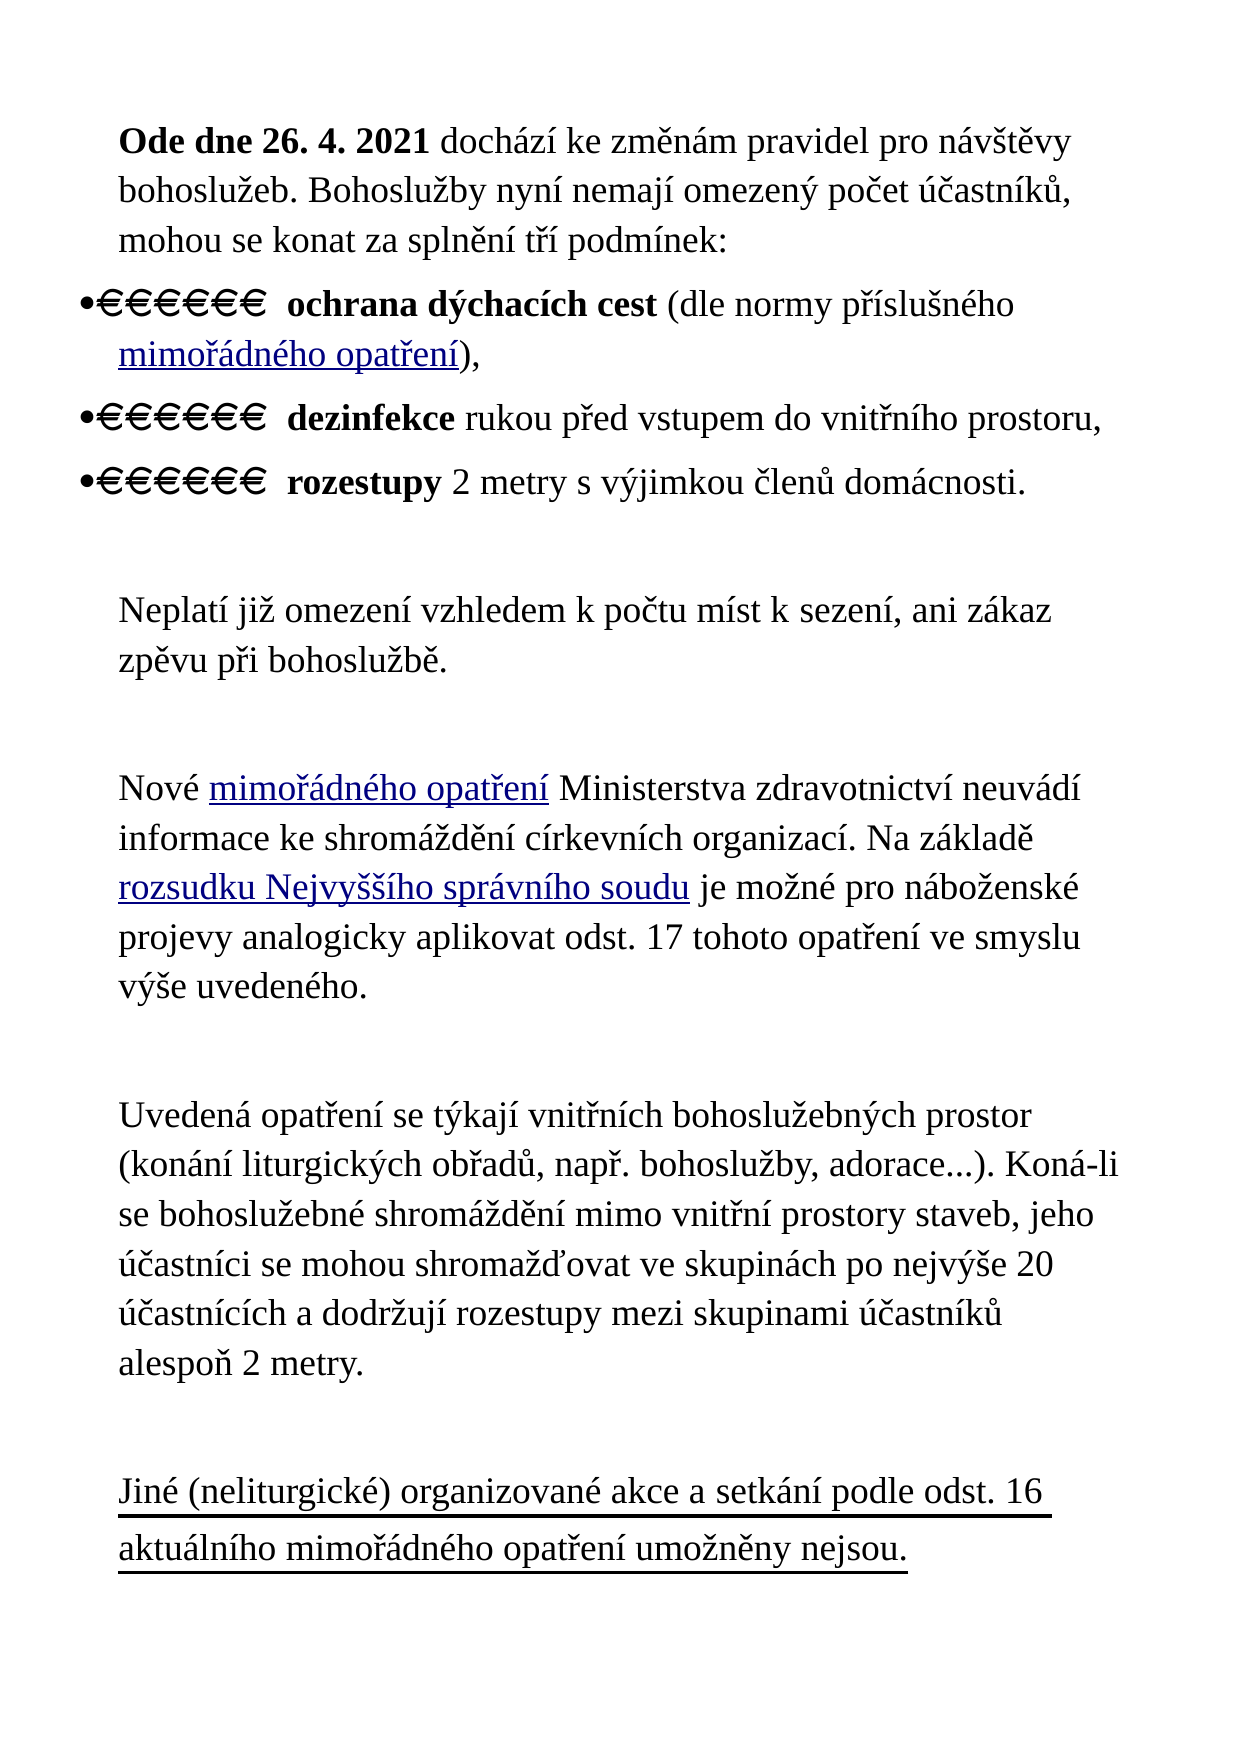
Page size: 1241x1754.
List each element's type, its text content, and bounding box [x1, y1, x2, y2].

text Uvedená opatření se týkají vnitřních bohoslužebných prostor (konání liturgických obřadů, např. bohoslužby, adorace...). Koná-li se bohoslužebné shromáždění mimo vnitřní prostory staveb, jeho účastníci se mohou shromažďovat ve skupinách po nejvýše 20 účastnících a dodržují rozestupy mezi skupinami účastníků alespoň 2 metry. [118, 1092, 1122, 1383]
text Jiné (neliturgické) organizované akce a setkání podle odst. 16 aktuálního mimořádného opatření umožněny nejsou. [118, 1468, 1122, 1574]
text Ode dne 26. 4. 2021 dochází ke změnám pravidel pro návštěvy bohoslužeb. Bohoslužby nyní nemají omezený počet účastníků, mohou se konat za splnění tří podmínek: [118, 118, 1122, 260]
text Neplatí již omezení vzhledem k počtu míst k sezení, ani zákaz zpěvu při bohoslužbě. [118, 588, 1122, 680]
text · rozestupy 2 metry s výjimkou členů domácnosti. [81, 459, 1122, 502]
text · dezinfekce rukou před vstupem do vnitřního prostoru, [81, 395, 1122, 438]
text Nové mimořádného opatření Ministerstva zdravotnictví neuvádí informace ke shromáždění církevních organizací. Na základě rozsudku Nejvyššího správního soudu je možné pro náboženské projevy analogicky aplikovat odst. 17 tohoto opatření ve smyslu výše uvedeného. [118, 766, 1122, 1007]
text · ochrana dýchacích cest (dle normy příslušného mimořádného opatření), [81, 281, 1122, 374]
